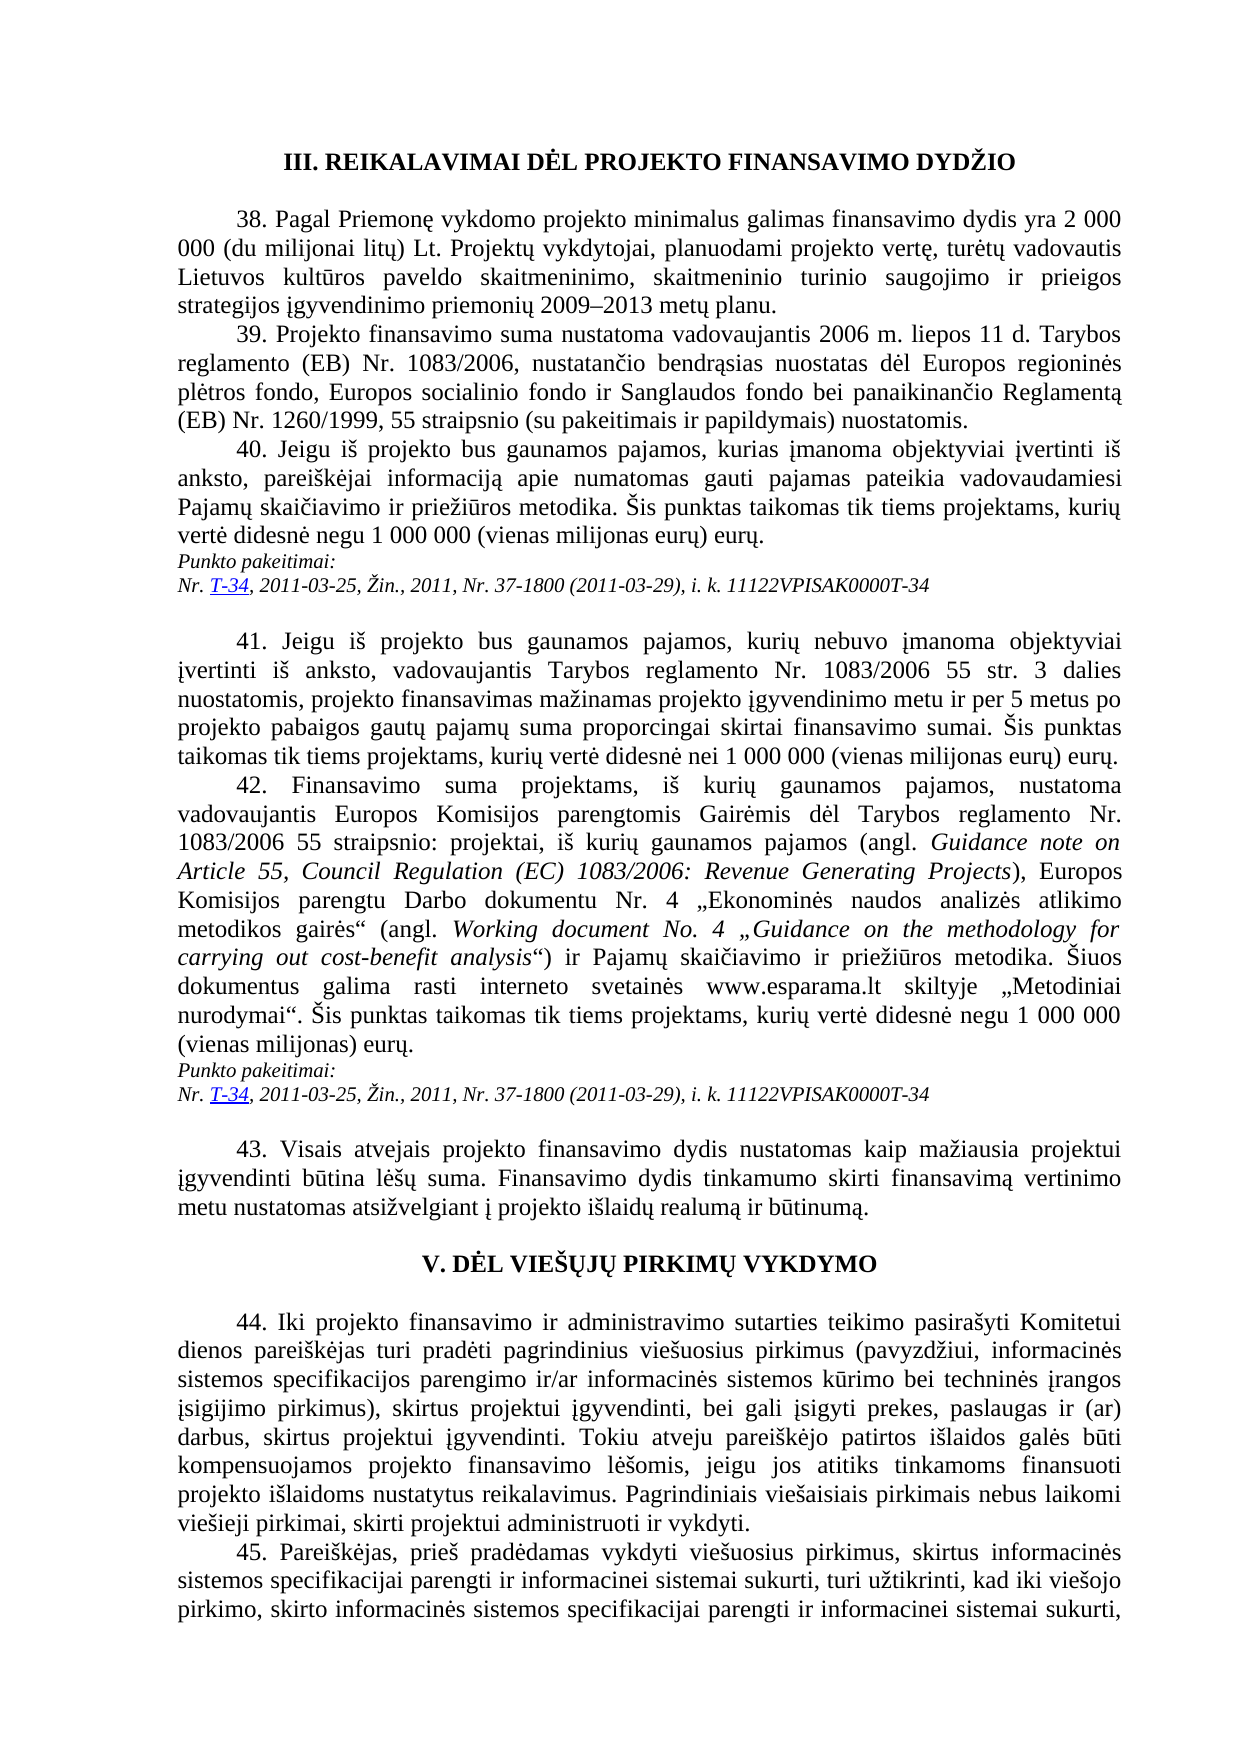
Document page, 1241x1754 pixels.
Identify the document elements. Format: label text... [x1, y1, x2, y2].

text 40. Jeigu iš projekto bus gaunamos pajamos, kurias įmanoma objektyviai įvertinti iš anksto, pareiškėjai informaciją apie numatomas gauti pajamas pateikia vadovaudamiesi Pajamų skaičiavimo ir priežiūros metodika. Šis punktas taikomas tik tiems projektams, kurių vertė didesnė negu 1 000 000 (vienas milijonas eurų) eurų. [177, 434, 1122, 549]
text 42. Finansavimo suma projektams, iš kurių gaunamos pajamos, nustatoma vadovaujantis Europos Komisijos parengtomis Gairėmis dėl Tarybos reglamento Nr. 1083/2006 55 straipsnio: projektai, iš kurių gaunamos pajamos (angl. Guidance note on Article 55, Council Regulation (EC) 1083/2006: Revenue Generating Projects), Europos Komisijos parengtu Darbo dokumentu Nr. 4 „Ekonominės naudos analizės atlikimo metodikos gairės“ (angl. Working document No. 4 „Guidance on the methodology for carrying out cost-benefit analysis“) ir Pajamų skaičiavimo ir priežiūros metodika. Šiuos dokumentus galima rasti interneto svetainės www.esparama.lt skiltyje „Metodiniai nurodymai“. Šis punktas taikomas tik tiems projektams, kurių vertė didesnė negu 1 000 000 (vienas milijonas) eurų. [177, 770, 1122, 1057]
text 43. Visais atvejais projekto finansavimo dydis nustatomas kaip mažiausia projektui įgyvendinti būtina lėšų suma. Finansavimo dydis tinkamumo skirti finansavimą vertinimo metu nustatomas atsižvelgiant į projekto išlaidų realumą ir būtinumą. [177, 1134, 1122, 1221]
text 38. Pagal Priemonę vykdomo projekto minimalus galimas finansavimo dydis yra 2 000 000 (du milijonai litų) Lt. Projektų vykdytojai, planuodami projekto vertę, turėtų vadovautis Lietuvos kultūros paveldo skaitmeninimo, skaitmeninio turinio saugojimo ir prieigos strategijos įgyvendinimo priemonių 2009–2013 metų planu. [177, 204, 1122, 319]
text Nr. T-34, 2011-03-25, Žin., 2011, Nr. 37-1800 (2011-03-29), i. k. 11122VPISAK0000T-34 [177, 1082, 1122, 1106]
text 39. Projekto finansavimo suma nustatoma vadovaujantis 2006 m. liepos 11 d. Tarybos reglamento (EB) Nr. 1083/2006, nustatančio bendrąsias nuostatas dėl Europos regioninės plėtros fondo, Europos socialinio fondo ir Sanglaudos fondo bei panaikinančio Reglamentą (EB) Nr. 1260/1999, 55 straipsnio (su pakeitimais ir papildymais) nuostatomis. [177, 319, 1122, 434]
text 45. Pareiškėjas, prieš pradėdamas vykdyti viešuosius pirkimus, skirtus informacinės sistemos specifikacijai parengti ir informacinei sistemai sukurti, turi užtikrinti, kad iki viešojo pirkimo, skirto informacinės sistemos specifikacijai parengti ir informacinei sistemai sukurti, [177, 1537, 1122, 1623]
text 44. Iki projekto finansavimo ir administravimo sutarties teikimo pasirašyti Komitetui dienos pareiškėjas turi pradėti pagrindinius viešuosius pirkimus (pavyzdžiui, informacinės sistemos specifikacijos parengimo ir/ar informacinės sistemos kūrimo bei techninės įrangos įsigijimo pirkimus), skirtus projektui įgyvendinti, bei gali įsigyti prekes, paslaugas ir (ar) darbus, skirtus projektui įgyvendinti. Tokiu atveju pareiškėjo patirtos išlaidos galės būti kompensuojamos projekto finansavimo lėšomis, jeigu jos atitiks tinkamoms finansuoti projekto išlaidoms nustatytus reikalavimus. Pagrindiniais viešaisiais pirkimais nebus laikomi viešieji pirkimai, skirti projektui administruoti ir vykdyti. [177, 1307, 1122, 1537]
text 41. Jeigu iš projekto bus gaunamos pajamos, kurių nebuvo įmanoma objektyviai įvertinti iš anksto, vadovaujantis Tarybos reglamento Nr. 1083/2006 55 str. 3 dalies nuostatomis, projekto finansavimas mažinamas projekto įgyvendinimo metu ir per 5 metus po projekto pabaigos gautų pajamų suma proporcingai skirtai finansavimo sumai. Šis punktas taikomas tik tiems projektams, kurių vertė didesnė nei 1 000 000 (vienas milijonas eurų) eurų. [177, 626, 1122, 770]
text Punkto pakeitimai: [177, 1057, 1122, 1082]
text V. DĖL VIEŠŲJŲ PIRKIMŲ VYKDYMO [177, 1249, 1122, 1278]
text Nr. T-34, 2011-03-25, Žin., 2011, Nr. 37-1800 (2011-03-29), i. k. 11122VPISAK0000T-34 [177, 573, 1122, 597]
text III. REIKALAVIMAI DĖL PROJEKTO FINANSAVIMO DYDŽIO [177, 147, 1122, 176]
text Punkto pakeitimai: [177, 549, 1122, 573]
